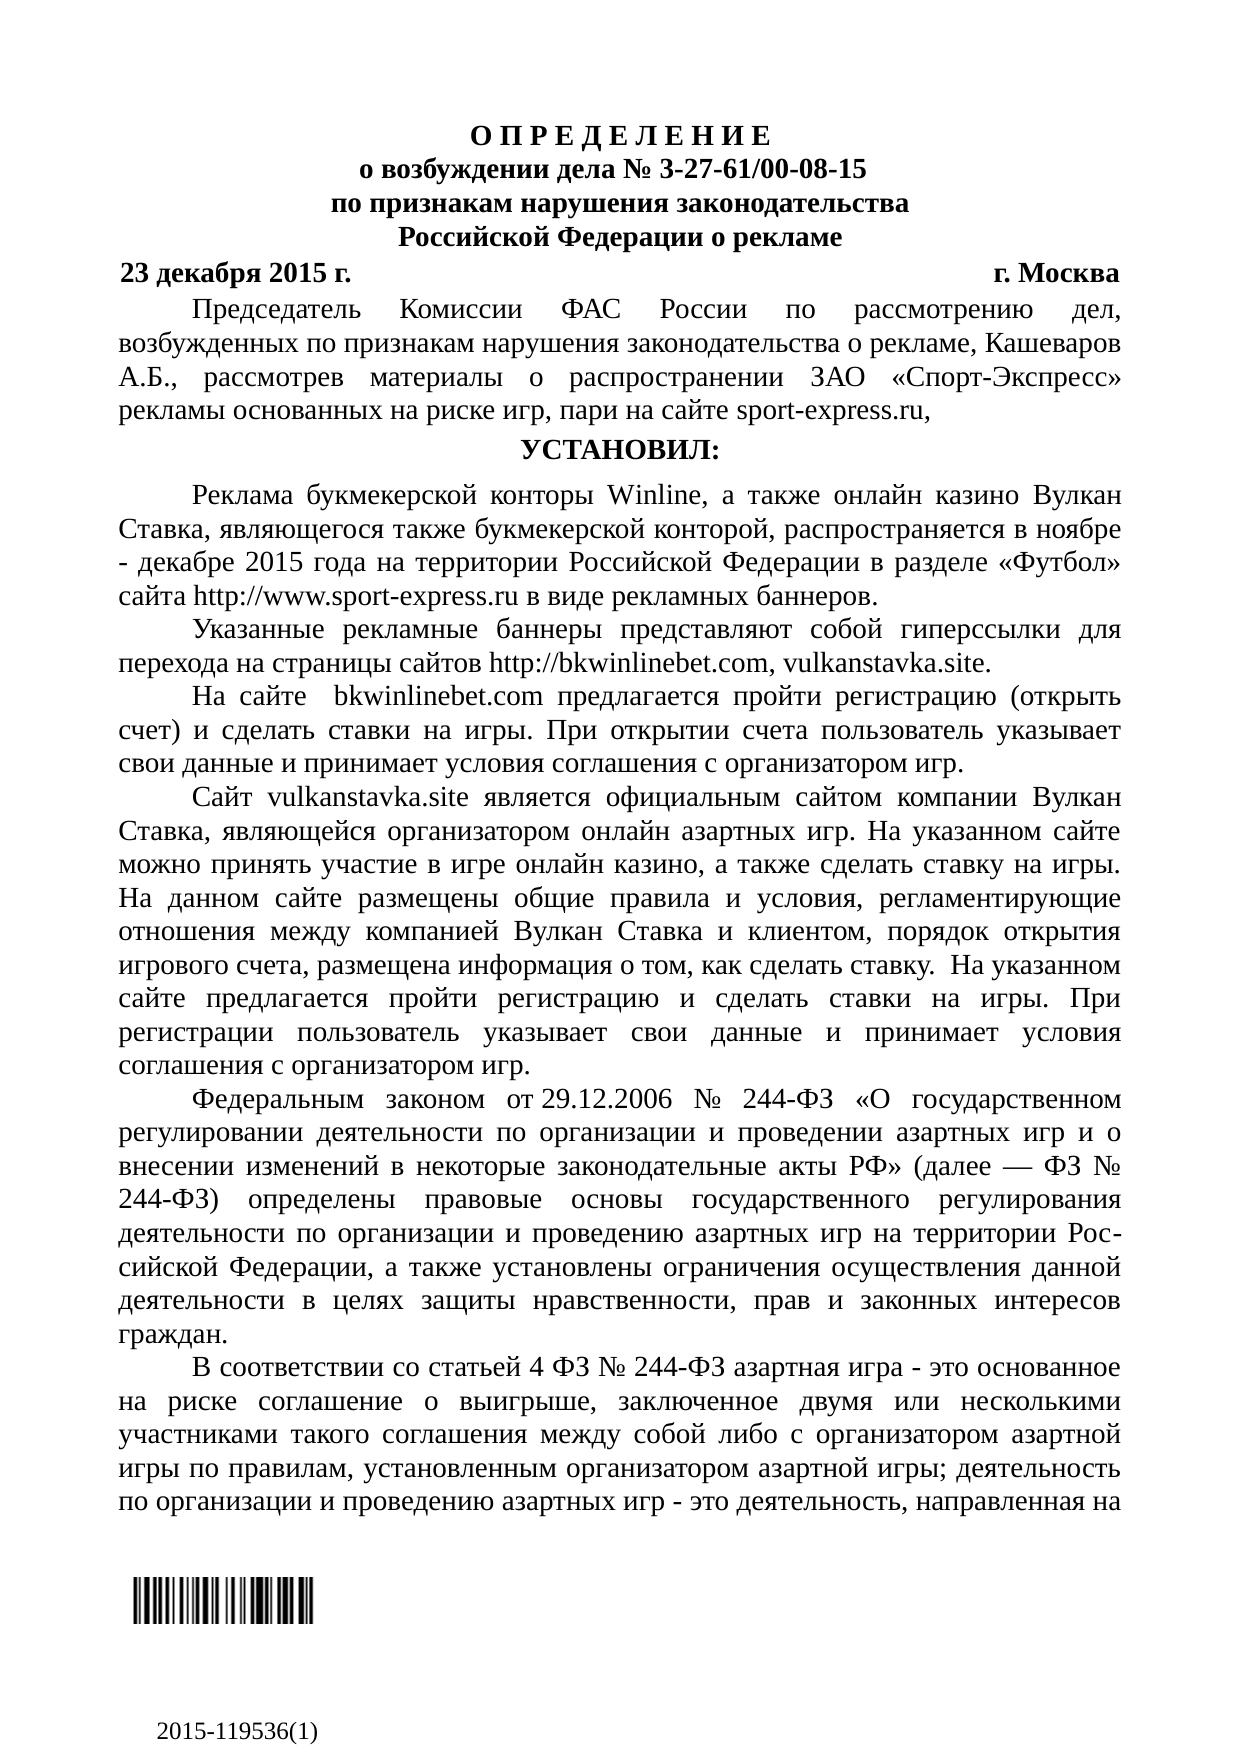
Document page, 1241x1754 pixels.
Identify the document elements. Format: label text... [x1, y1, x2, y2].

picture [118, 1577, 331, 1624]
text Указанные рекламные баннеры представляют собой гиперссылки для перехода на страницы сайтов http://bkwinlinebet.com, vulkanstavka.site. [118, 611, 1122, 678]
text по признакам нарушения законодательства [118, 185, 1122, 219]
text Сайт vulkanstavka.site является официальным сайтом компании Вулкан Ставка, являющейся организатором онлайн азартных игр. На указанном сайте можно принять участие в игре онлайн казино, а также сделать ставку на игры. На данном сайте размещены общие правила и условия, регламентирующие отношения между компанией Вулкан Ставка и клиентом, порядок открытия игрового счета, размещена информация о том, как сделать ставку. На указанном сайте предлагается пройти регистрацию и сделать ставки на игры. При регистрации пользователь указывает свои данные и принимает условия соглашения с организатором игр. [118, 779, 1122, 1081]
text Председатель Комиссии ФАС России по рассмотрению дел, возбужденных по признакам нарушения законодательства о рекламе, Кашеваров А.Б., рассмотрев материалы о распространении ЗАО «Спорт-Экспресс» рекламы основанных на риске игр, пари на сайте sport-express.ru, [118, 292, 1122, 426]
text Российской Федерации о рекламе [118, 219, 1122, 252]
text О П Р Е Д Е Л Е Н И Е [118, 118, 1122, 152]
text о возбуждении дела № 3-27-61/00-08-15 [118, 152, 1122, 185]
text 23 декабря 2015 г. г. Москва [120, 255, 1174, 289]
text В соответствии со статьей 4 ФЗ № 244-ФЗ азартная игра - это основанное на риске соглашение о выигрыше, заключенное двумя или несколькими участниками такого соглашения между собой либо с организатором азартной игры по правилам, установленным организатором азартной игры; деятельность по организации и проведению азартных игр - это деятельность, направленная на [118, 1349, 1122, 1517]
text Реклама букмекерской конторы Winline, а также онлайн казино Вулкан Ставка, являющегося также букмекерской конторой, распространяется в ноябре - декабре 2015 года на территории Российской Федерации в разделе «Футбол» сайта http://www.sport-express.ru в виде рекламных баннеров. [118, 477, 1122, 611]
text УСТАНОВИЛ: [118, 432, 1122, 465]
text На сайте bkwinlinebet.com предлагается пройти регистрацию (открыть счет) и сделать ставки на игры. При открытии счета пользователь указывает свои данные и принимает условия соглашения с организатором игр. [118, 678, 1122, 779]
text Федеральным законом от 29.12.2006 № 244-ФЗ «О государственном регулировании деятельности по организации и проведении азартных игр и о внесении изменений в некоторые законодательные акты РФ» (далее — ФЗ № 244-ФЗ) определены правовые основы государственного регулирования деятельности по организации и проведению азартных игр на территории Рос­сийской Федерации, а также установлены ограничения осуществления данной деятельности в целях защиты нравственности, прав и законных интересов граждан. [118, 1081, 1122, 1349]
